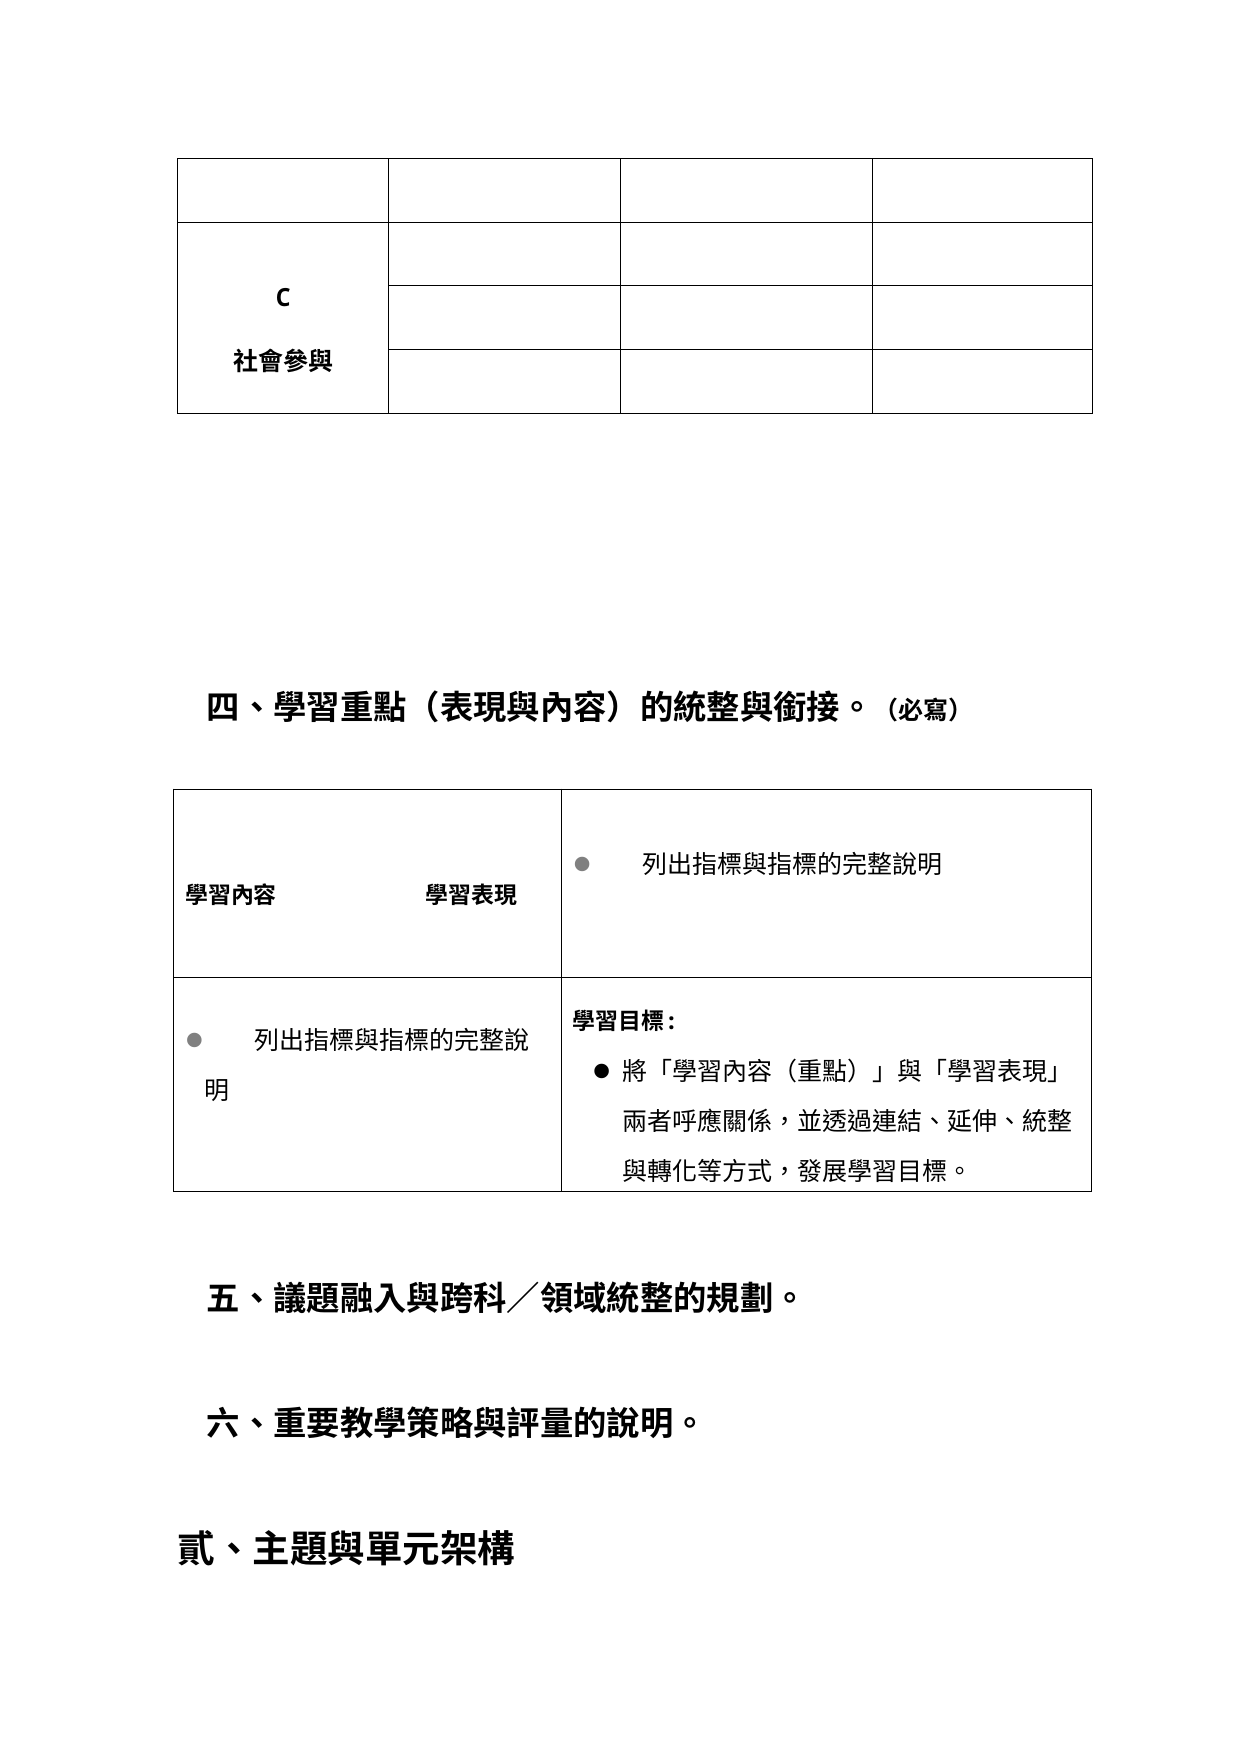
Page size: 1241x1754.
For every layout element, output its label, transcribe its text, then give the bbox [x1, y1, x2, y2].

table_cell [873, 223, 1092, 285]
table_cell [621, 286, 872, 349]
table_cell [621, 223, 872, 285]
table_cell 列出指標與指標的完整說明 [174, 978, 561, 1191]
table_header 列出指標與指標的完整說明 [562, 790, 1091, 977]
text 五、議題融入與跨科／領域統整的規劃。 [177, 1254, 1092, 1317]
text 六、重要教學策略與評量的說明。 [177, 1379, 1092, 1442]
table_cell [389, 350, 620, 412]
table_cell C 社會參與 [178, 223, 388, 412]
table_cell [621, 159, 872, 222]
table_cell [873, 159, 1092, 222]
table_cell 學習目標: 將「學習內容（重點）」與「學習表現」兩者呼應關係，並透過連結、延伸、統整與轉化等方式，發展學習目標。 [562, 978, 1091, 1191]
text 四、學習重點（表現與內容）的統整與銜接。（必寫） [177, 663, 1092, 726]
text 貳、主題與單元架構 [177, 1504, 1092, 1567]
table_cell [621, 350, 872, 412]
table_cell [873, 350, 1092, 412]
table_cell [389, 223, 620, 285]
table_cell [873, 286, 1092, 349]
table_header 學習內容 學習表現 [174, 790, 561, 977]
table_cell [389, 286, 620, 349]
table_cell [389, 159, 620, 222]
table_cell [178, 159, 388, 222]
